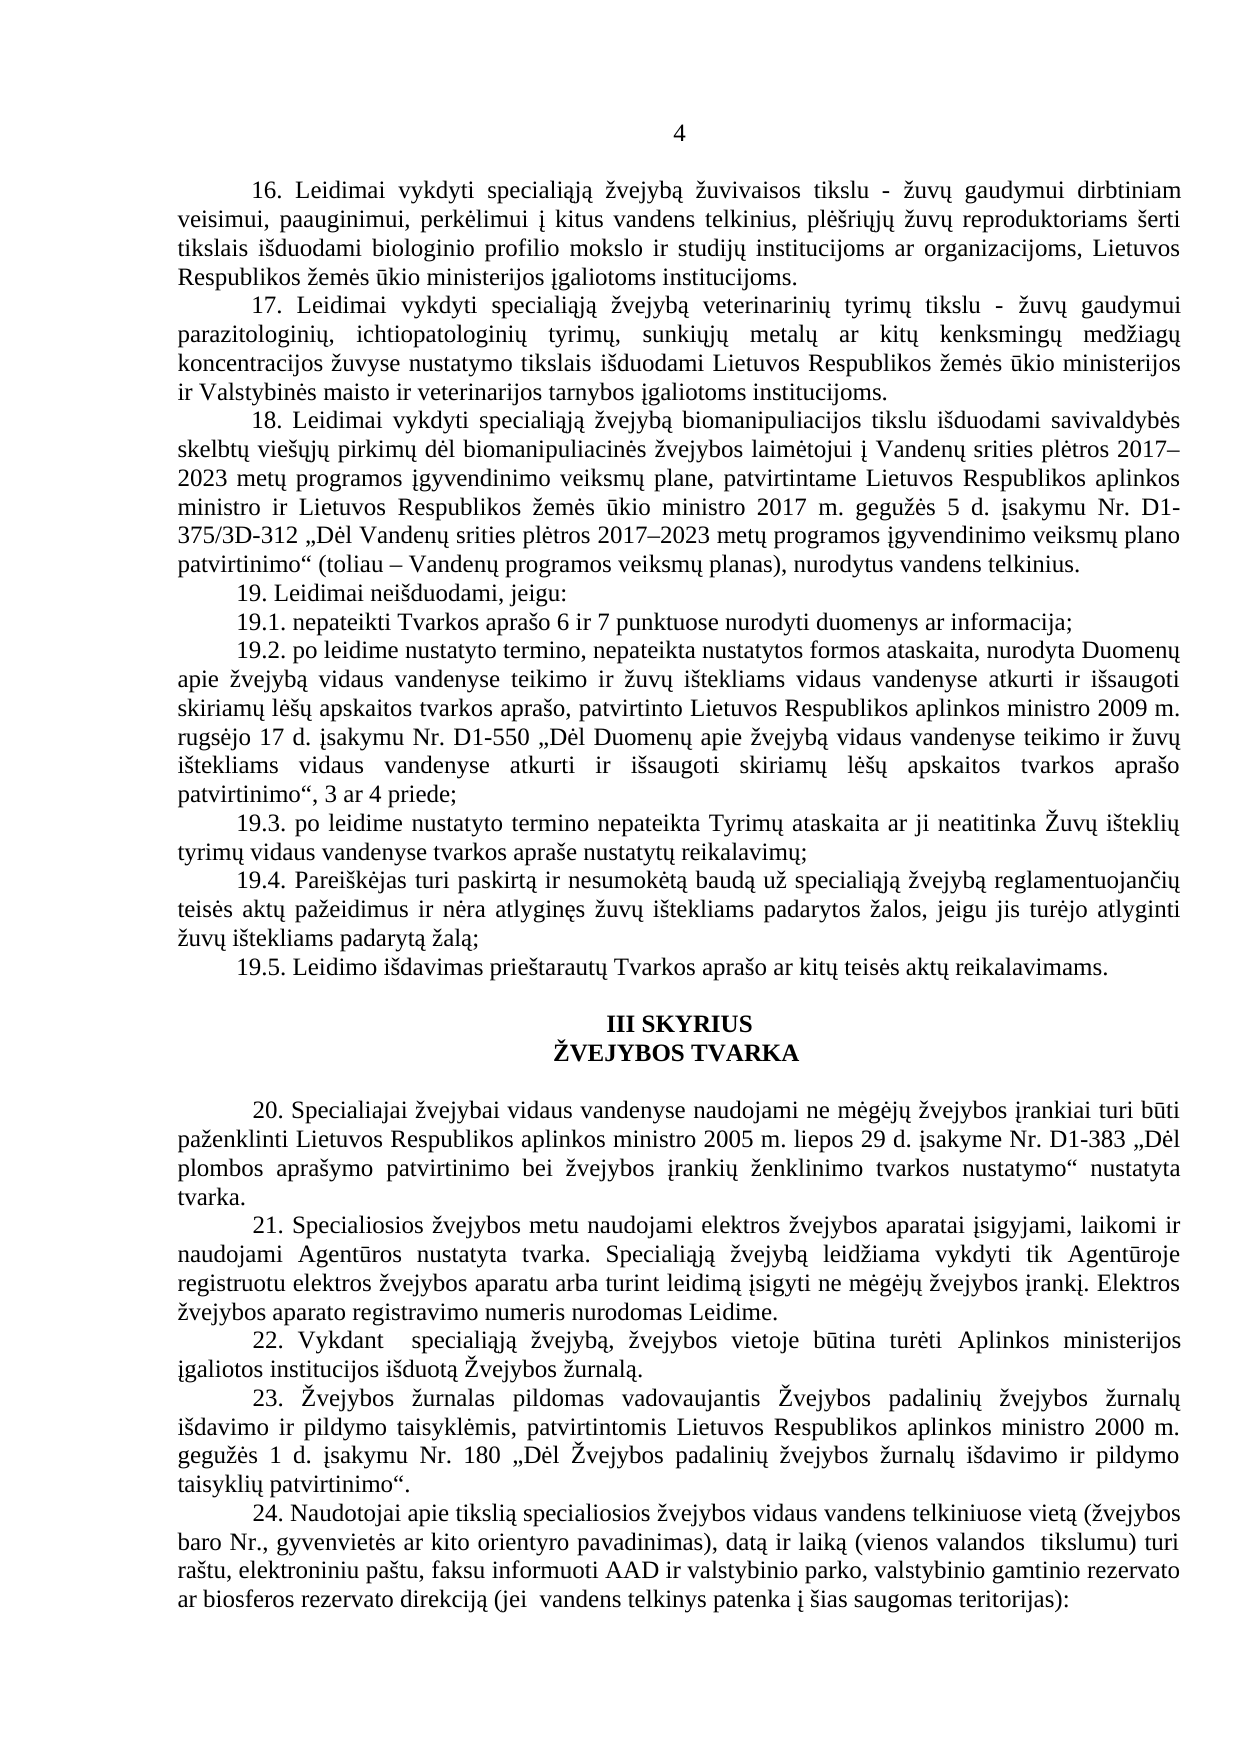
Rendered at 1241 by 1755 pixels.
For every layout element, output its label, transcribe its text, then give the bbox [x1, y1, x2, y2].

text 19.3. po leidime nustatyto termino nepateikta Tyrimų ataskaita ar ji neatitinka Žuvų išteklių tyrimų vidaus vandenyse tvarkos apraše nustatytų reikalavimų; [177, 808, 1181, 866]
text 18. Leidimai vykdyti specialiąją žvejybą biomanipuliacijos tikslu išduodami savivaldybės skelbtų viešųjų pirkimų dėl biomanipuliacinės žvejybos laimėtojui į Vandenų srities plėtros 2017–2023 metų programos įgyvendinimo veiksmų plane, patvirtintame Lietuvos Respublikos aplinkos ministro ir Lietuvos Respublikos žemės ūkio ministro 2017 m. gegužės 5 d. įsakymu Nr. D1-375/3D-312 „Dėl Vandenų srities plėtros 2017–2023 metų programos įgyvendinimo veiksmų plano patvirtinimo“ (toliau – Vandenų programos veiksmų planas), nurodytus vandens telkinius. [177, 406, 1181, 578]
text 17. leidimai vykdyti specialiąją žvejybą veterinarinių tyrimų tikslu - žuvų gaudymui parazitologinių, ichtiopatologinių tyrimų, sunkiųjų metalų ar kitų kenksmingų medžiagų koncentracijos žuvyse nustatymo tikslais išduodami Lietuvos Respublikos žemės ūkio ministerijos ir Valstybinės maisto ir veterinarijos tarnybos įgaliotoms institucijoms. [177, 291, 1181, 406]
text žvejybos tvarka [177, 1038, 1181, 1067]
text 22. Vykdant specialiąją žvejybą, žvejybos vietoje būtina turėti Aplinkos ministerijos įgaliotos institucijos išduotą Žvejybos žurnalą. [177, 1326, 1181, 1383]
text 20. Specialiajai žvejybai vidaus vandenyse naudojami ne mėgėjų žvejybos įrankiai turi būti paženklinti Lietuvos Respublikos aplinkos ministro 2005 m. liepos 29 d. įsakyme Nr. D1-383 „Dėl plombos aprašymo patvirtinimo bei žvejybos įrankių ženklinimo tvarkos nustatymo“ nustatyta tvarka. [177, 1096, 1181, 1211]
text 19.1. nepateikti Tvarkos aprašo 6 ir 7 punktuose nurodyti duomenys ar informacija; [177, 607, 1181, 636]
text 19.5. Leidimo išdavimas prieštarautų Tvarkos aprašo ar kitų teisės aktų reikalavimams. [177, 952, 1181, 981]
text III SKYRIUS [177, 1009, 1181, 1038]
text 21. Specialiosios žvejybos metu naudojami elektros žvejybos aparatai įsigyjami, laikomi ir naudojami Agentūros nustatyta tvarka. Specialiąją žvejybą leidžiama vykdyti tik Agentūroje registruotu elektros žvejybos aparatu arba turint leidimą įsigyti ne mėgėjų žvejybos įrankį. Elektros žvejybos aparato registravimo numeris nurodomas Leidime. [177, 1211, 1181, 1326]
text 23. Žvejybos žurnalas pildomas vadovaujantis Žvejybos padalinių žvejybos žurnalų išdavimo ir pildymo taisyklėmis, patvirtintomis Lietuvos Respublikos aplinkos ministro 2000 m. gegužės 1 d. įsakymu Nr. 180 „Dėl Žvejybos padalinių žvejybos žurnalų išdavimo ir pildymo taisyklių patvirtinimo“. [177, 1383, 1181, 1498]
text 19. Leidimai neišduodami, jeigu: [177, 578, 1181, 607]
text 19.2. po leidime nustatyto termino, nepateikta nustatytos formos ataskaita, nurodyta Duomenų apie žvejybą vidaus vandenyse teikimo ir žuvų ištekliams vidaus vandenyse atkurti ir išsaugoti skiriamų lėšų apskaitos tvarkos aprašo, patvirtinto Lietuvos Respublikos aplinkos ministro 2009 m. rugsėjo 17 d. įsakymu Nr. D1-550 „Dėl Duomenų apie žvejybą vidaus vandenyse teikimo ir žuvų ištekliams vidaus vandenyse atkurti ir išsaugoti skiriamų lėšų apskaitos tvarkos aprašo patvirtinimo“, 3 ar 4 priede; [177, 636, 1181, 808]
text 24. Naudotojai apie tikslią specialiosios žvejybos vidaus vandens telkiniuose vietą (žvejybos baro Nr., gyvenvietės ar kito orientyro pavadinimas), datą ir laiką (vienos valandos tikslumu) turi raštu, elektroniniu paštu, faksu informuoti AAD ir valstybinio parko, valstybinio gamtinio rezervato ar biosferos rezervato direkciją (jei vandens telkinys patenka į šias saugomas teritorijas): [177, 1498, 1181, 1613]
text 19.4. Pareiškėjas turi paskirtą ir nesumokėtą baudą už specialiąją žvejybą reglamentuojančių teisės aktų pažeidimus ir nėra atlyginęs žuvų ištekliams padarytos žalos, jeigu jis turėjo atlyginti žuvų ištekliams padarytą žalą; [177, 866, 1181, 952]
text 16. leidimai vykdyti specialiąją žvejybą žuvivaisos tikslu - žuvų gaudymui dirbtiniam veisimui, paauginimui, perkėlimui į kitus vandens telkinius, plėšriųjų žuvų reproduktoriams šerti tikslais išduodami biologinio profilio mokslo ir studijų institucijoms ar organizacijoms, Lietuvos Respublikos žemės ūkio ministerijos įgaliotoms institucijoms. [177, 176, 1181, 291]
